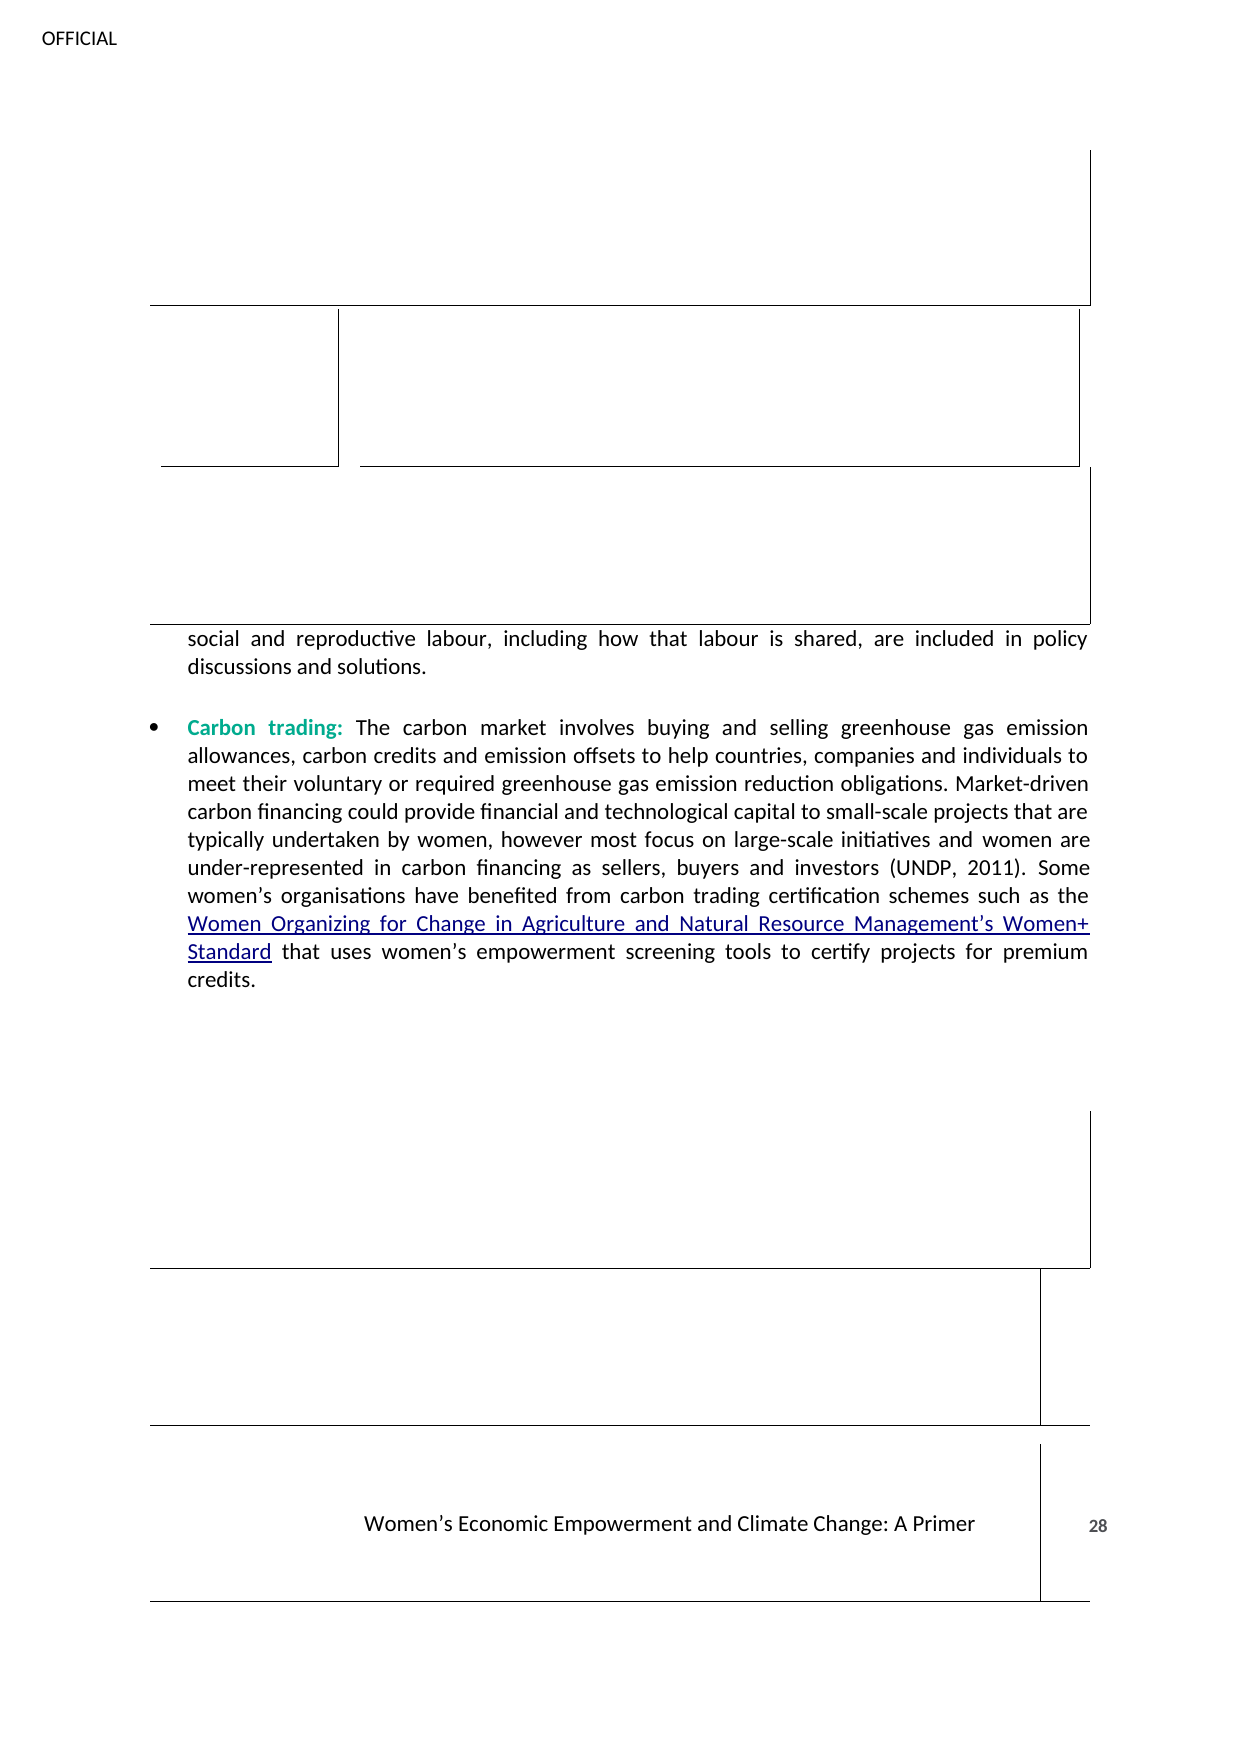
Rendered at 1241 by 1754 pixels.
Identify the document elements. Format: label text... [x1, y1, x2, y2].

list social and reproductive labour, including how that labour is shared, are included in policy discussions and solutions. [150, 624, 1090, 680]
list Carbon trading: The carbon market involves buying and selling greenhouse gas emission allowances, carbon credits and emission offsets to help countries, companies and individuals to meet their voluntary or required greenhouse gas emission reduction obligations. Market-driven carbon financing could provide financial and technological capital to small-scale projects that are typically undertaken by women, however most focus on large-scale initiatives and women are under-represented in carbon financing as sellers, buyers and investors (UNDP, 2011). Some women’s organisations have benefited from carbon trading certification schemes such as the Women Organizing for Change in Agriculture and Natural Resource Management’s Women+ Standard that uses women’s empowerment screening tools to certify projects for premium credits. [150, 713, 1090, 993]
